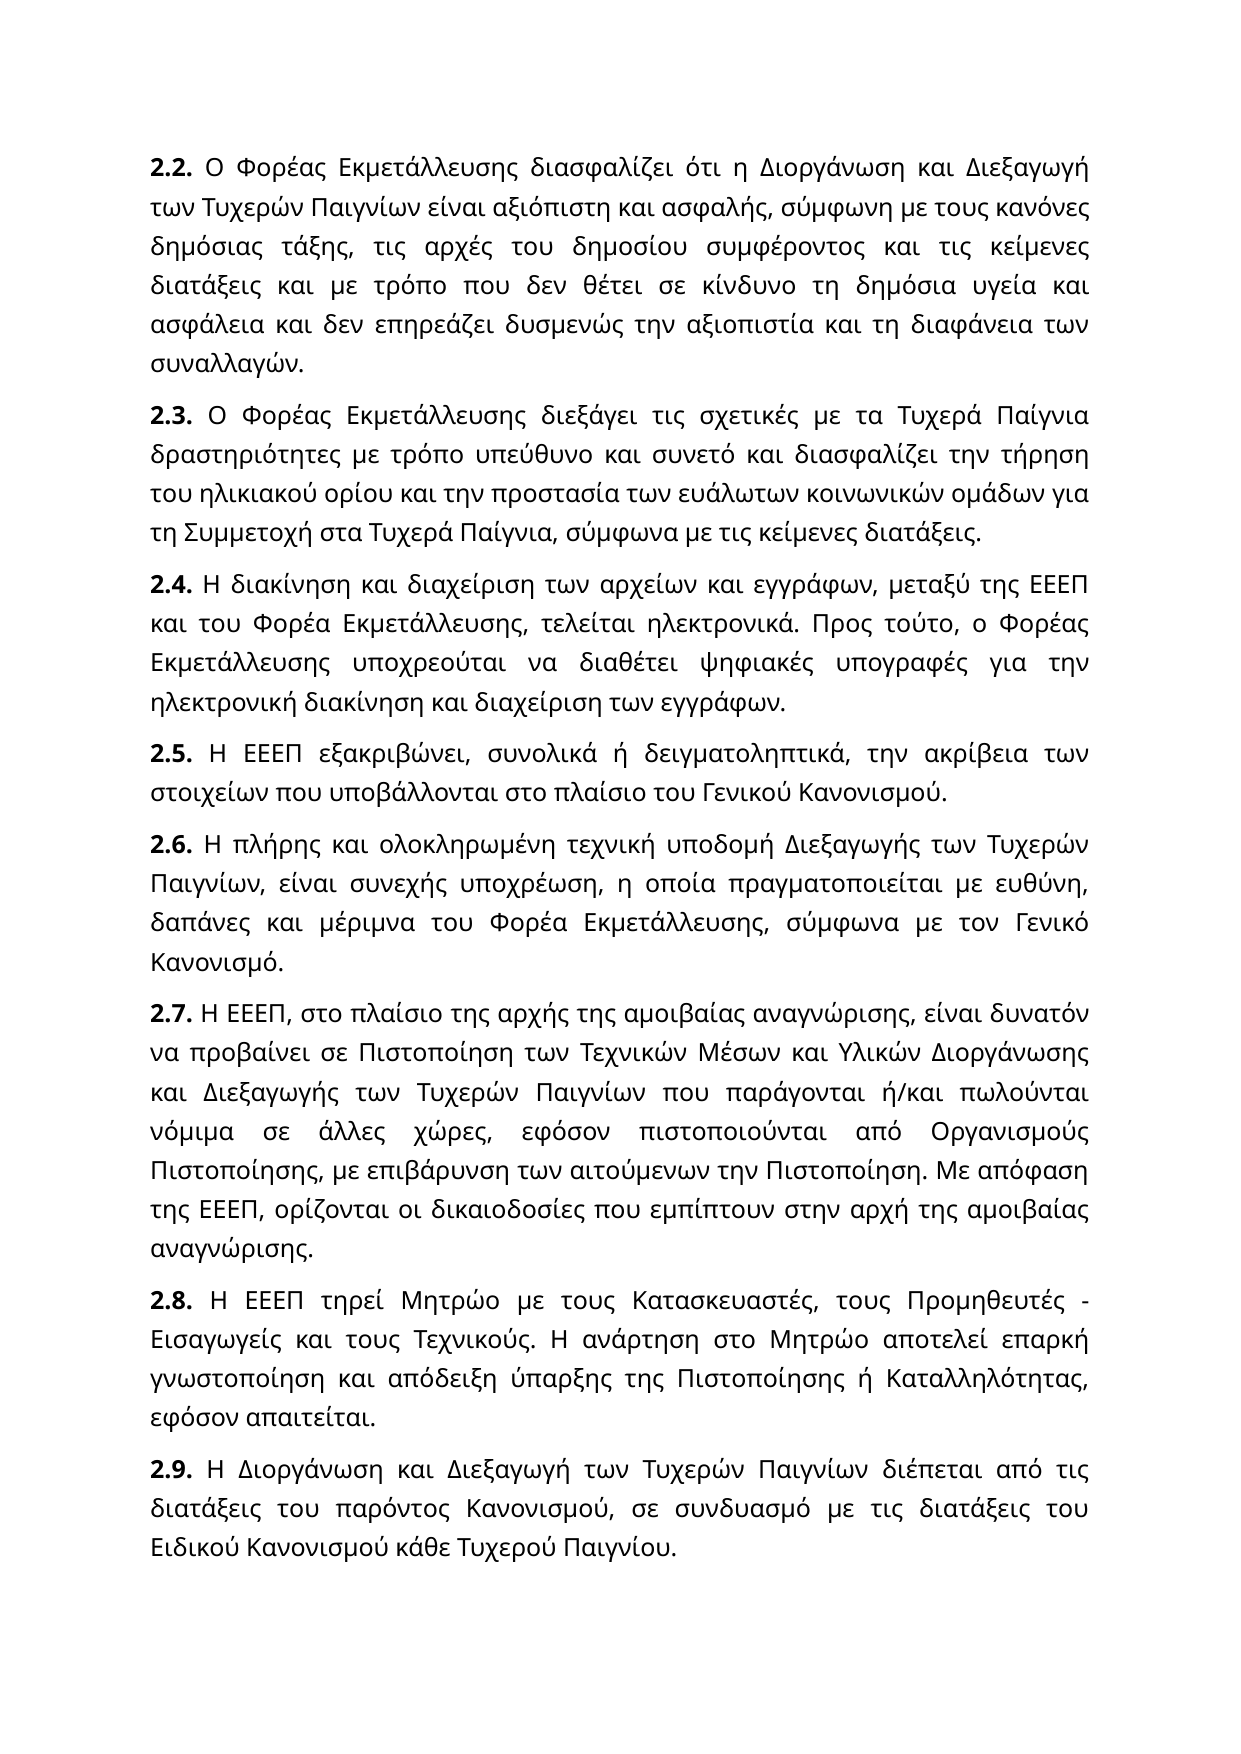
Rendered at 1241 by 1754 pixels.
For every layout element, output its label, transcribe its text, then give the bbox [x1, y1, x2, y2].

text 2.6. Η πλήρης και ολοκληρωμένη τεχνική υποδομή Διεξαγωγής των Τυχερών Παιγνίων, είναι συνεχής υποχρέωση, η οποία πραγματοποιείται με ευθύνη, δαπάνες και μέριμνα του Φορέα Εκμετάλλευσης, σύμφωνα με τον Γενικό Κανονισμό. [150, 827, 1090, 978]
text 2.7. Η ΕΕΕΠ, στο πλαίσιο της αρχής της αμοιβαίας αναγνώρισης, είναι δυνατόν να προβαίνει σε Πιστοποίηση των Τεχνικών Μέσων και Υλικών Διοργάνωσης και Διεξαγωγής των Τυχερών Παιγνίων που παράγονται ή/και πωλούνται νόμιμα σε άλλες χώρες, εφόσον πιστοποιούνται από Οργανισμούς Πιστοποίησης, με επιβάρυνση των αιτούμενων την Πιστοποίηση. Με απόφαση της ΕΕΕΠ, ορίζονται οι δικαιοδοσίες που εμπίπτουν στην αρχή της αμοιβαίας αναγνώρισης. [150, 996, 1090, 1265]
text 2.4. Η διακίνηση και διαχείριση των αρχείων και εγγράφων, μεταξύ της ΕΕΕΠ και του Φορέα Εκμετάλλευσης, τελείται ηλεκτρονικά. Προς τούτο, o Φορέας Εκμετάλλευσης υποχρεούται να διαθέτει ψηφιακές υπογραφές για την ηλεκτρονική διακίνηση και διαχείριση των εγγράφων. [150, 567, 1090, 718]
text 2.9. Η Διοργάνωση και Διεξαγωγή των Τυχερών Παιγνίων διέπεται από τις διατάξεις του παρόντος Κανονισμού, σε συνδυασμό με τις διατάξεις του Ειδικού Κανονισμού κάθε Τυχερού Παιγνίου. [150, 1452, 1090, 1564]
text 2.3. Ο Φορέας Εκμετάλλευσης διεξάγει τις σχετικές με τα Τυχερά Παίγνια δραστηριότητες με τρόπο υπεύθυνο και συνετό και διασφαλίζει την τήρηση του ηλικιακού ορίου και την προστασία των ευάλωτων κοινωνικών ομάδων για τη Συμμετοχή στα Τυχερά Παίγνια, σύμφωνα με τις κείμενες διατάξεις. [150, 397, 1090, 549]
text 2.2. Ο Φορέας Εκμετάλλευσης διασφαλίζει ότι η Διοργάνωση και Διεξαγωγή των Τυχερών Παιγνίων είναι αξιόπιστη και ασφαλής, σύμφωνη με τους κανόνες δημόσιας τάξης, τις αρχές του δημοσίου συμφέροντος και τις κείμενες διατάξεις και με τρόπο που δεν θέτει σε κίνδυνο τη δημόσια υγεία και ασφάλεια και δεν επηρεάζει δυσμενώς την αξιοπιστία και τη διαφάνεια των συναλλαγών. [150, 150, 1090, 380]
text 2.5. Η ΕΕΕΠ εξακριβώνει, συνολικά ή δειγματοληπτικά, την ακρίβεια των στοιχείων που υποβάλλονται στο πλαίσιο του Γενικού Κανονισμού. [150, 736, 1090, 809]
text 2.8. Η ΕΕΕΠ τηρεί Μητρώο με τους Κατασκευαστές, τους Προμηθευτές -Εισαγωγείς και τους Τεχνικούς. Η ανάρτηση στο Μητρώο αποτελεί επαρκή γνωστοποίηση και απόδειξη ύπαρξης της Πιστοποίησης ή Καταλληλότητας, εφόσον απαιτείται. [150, 1282, 1090, 1434]
